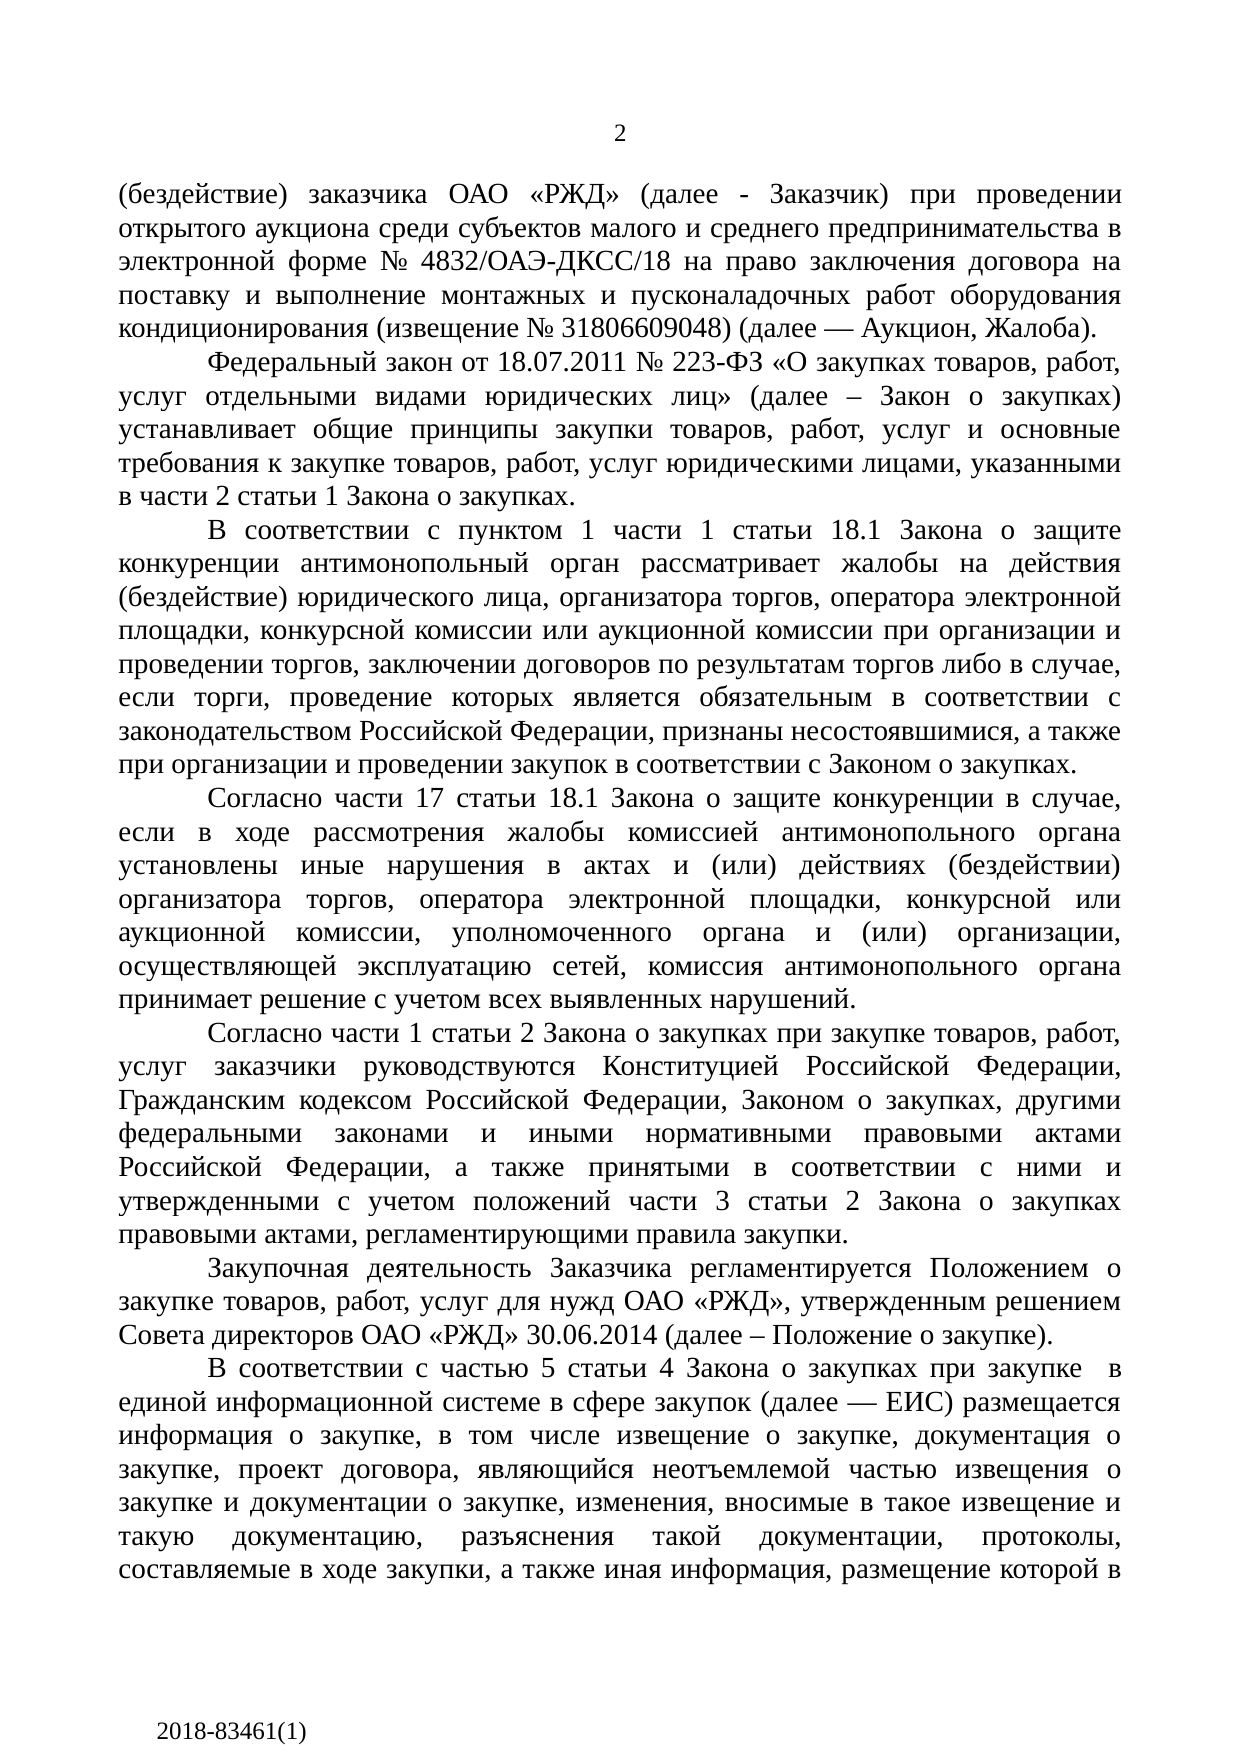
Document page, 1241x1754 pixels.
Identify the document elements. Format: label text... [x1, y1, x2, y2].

text Согласно части 1 статьи 2 Закона о закупках при закупке товаров, работ, услуг заказчики руководствуются Конституцией Российской Федерации, Гражданским кодексом Российской Федерации, Законом о закупках, другими федеральными законами и иными нормативными правовыми актами Российской Федерации, а также принятыми в соответствии с ними и утвержденными с учетом положений части 3 статьи 2 Закона о закупках правовыми актами, регламентирующими правила закупки. [118, 1015, 1122, 1250]
text В соответствии с частью 5 статьи 4 Закона о закупках при закупке в единой информационной системе в сфере закупок (далее — ЕИС) размещается информация о закупке, в том числе извещение о закупке, документация о закупке, проект договора, являющийся неотъемлемой частью извещения о закупке и документации о закупке, изменения, вносимые в такое извещение и такую документацию, разъяснения такой документации, протоколы, составляемые в ходе закупки, а также иная информация, размещение которой в [118, 1350, 1122, 1585]
text В соответствии с пунктом 1 части 1 статьи 18.1 Закона о защите конкуренции антимонопольный орган рассматривает жалобы на действия (бездействие) юридического лица, организатора торгов, оператора электронной площадки, конкурсной комиссии или аукционной комиссии при организации и проведении торгов, заключении договоров по результатам торгов либо в случае, если торги, проведение которых является обязательным в соответствии с законодательством Российской Федерации, признаны несостоявшимися, а также при организации и проведении закупок в соответствии с Законом о закупках. [118, 512, 1122, 780]
text Согласно части 17 статьи 18.1 Закона о защите конкуренции в случае, если в ходе рассмотрения жалобы комиссией антимонопольного органа установлены иные нарушения в актах и (или) действиях (бездействии) организатора торгов, оператора электронной площадки, конкурсной или аукционной комиссии, уполномоченного органа и (или) организации, осуществляющей эксплуатацию сетей, комиссия антимонопольного органа принимает решение с учетом всех выявленных нарушений. [118, 780, 1122, 1015]
text (бездействие) заказчика ОАО «РЖД» (далее - Заказчик) при проведении открытого аукциона среди субъектов малого и среднего предпринимательства в электронной форме № 4832/ОАЭ-ДКСС/18 на право заключения договора на поставку и выполнение монтажных и пусконаладочных работ оборудования кондиционирования (извещение № 31806609048) (далее — Аукцион, Жалоба). [118, 176, 1122, 344]
text Федеральный закон от 18.07.2011 № 223-ФЗ «О закупках товаров, работ, услуг отдельными видами юридических лиц» (далее – Закон о закупках) устанавливает общие принципы закупки товаров, работ, услуг и основные требования к закупке товаров, работ, услуг юридическими лицами, указанными в части 2 статьи 1 Закона о закупках. [118, 344, 1122, 512]
text Закупочная деятельность Заказчика регламентируется Положением о закупке товаров, работ, услуг для нужд ОАО «РЖД», утвержденным решением Совета директоров ОАО «РЖД» 30.06.2014 (далее – Положение о закупке). [118, 1250, 1122, 1350]
